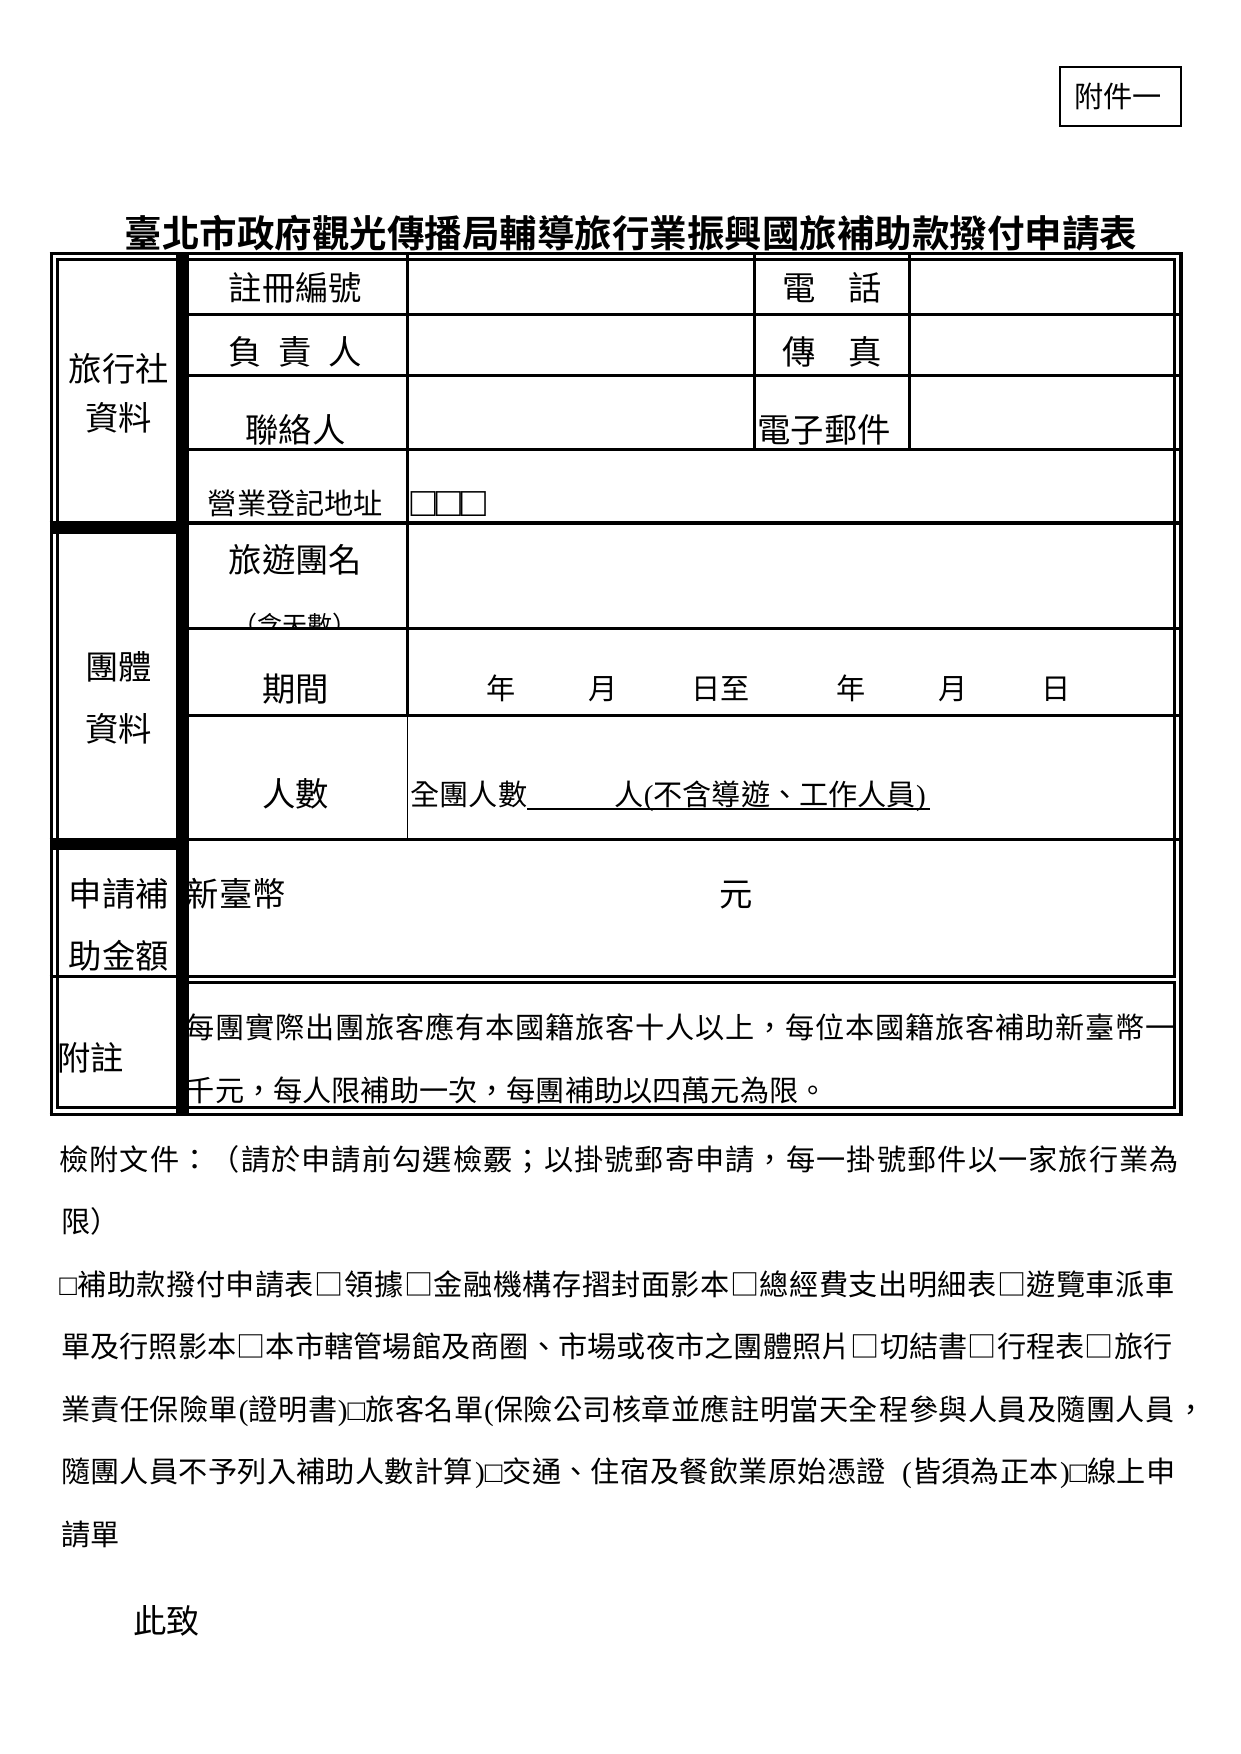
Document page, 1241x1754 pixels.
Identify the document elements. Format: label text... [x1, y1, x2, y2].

text 此致 [133, 1577, 1181, 1640]
text □補助款撥付申請表□領據□金融機構存摺封面影本□總經費支出明細表□遊覽車派車單及行照影本□本市轄管場館及商圈、市場或夜市之團體照片□切結書□行程表□旅行業責任保險單(證明書)□旅客名單(保險公司核章並應註明當天全程參與人員及隨團人員，隨團人員不予列入補助人數計算)□交通、住宿及餐飲業原始憑證 (皆須為正本)□線上申請單 [59, 1241, 1176, 1553]
table_header [911, 255, 1178, 313]
table_cell 團體 資料 [59, 534, 176, 837]
text 檢附文件：（請於申請前勾選檢覈；以掛號郵寄申請，每一掛號郵件以一家旅行業為限） [59, 1116, 1181, 1241]
table_cell 全團人數 人(不含導遊、工作人員) [408, 717, 1173, 837]
table_cell 每團實際出團旅客應有本國籍旅客十人以上，每位本國籍旅客補助新臺幣一千元，每人限補助一次，每團補助以四萬元為限。 [189, 975, 1178, 1106]
table_cell 期間 [189, 630, 406, 714]
table_cell [409, 377, 753, 447]
table_cell 申請補助金額 [59, 850, 176, 975]
table_header 電 話 [756, 261, 908, 313]
table_header [911, 261, 1173, 313]
table_cell [409, 525, 1173, 627]
table_header 註冊編號 [189, 261, 406, 313]
table_cell [911, 377, 1173, 447]
table_cell 聯絡人 [189, 377, 406, 447]
table_cell □□□ [409, 451, 1173, 521]
table_header [409, 261, 753, 313]
table_cell 旅遊團名 （含天數） [189, 525, 406, 627]
table_header 旅行社資料 [54, 255, 176, 521]
table_cell [409, 316, 753, 374]
table_cell 傳 真 [756, 316, 908, 374]
table_cell 營業登記地址 [189, 451, 406, 521]
table_cell 人數 [189, 717, 407, 837]
table_cell 年 月 日至 年 月 日 [409, 630, 1173, 714]
table_cell 附註 [59, 978, 176, 1106]
table_cell 電子郵件 [756, 377, 908, 447]
table_cell [911, 316, 1173, 374]
text 臺北市政府觀光傳播局輔導旅行業振興國旅補助款撥付申請表 [24, 189, 1181, 252]
table_cell 新臺幣 元 [189, 841, 1173, 975]
table_cell 負 責 人 [189, 316, 406, 374]
